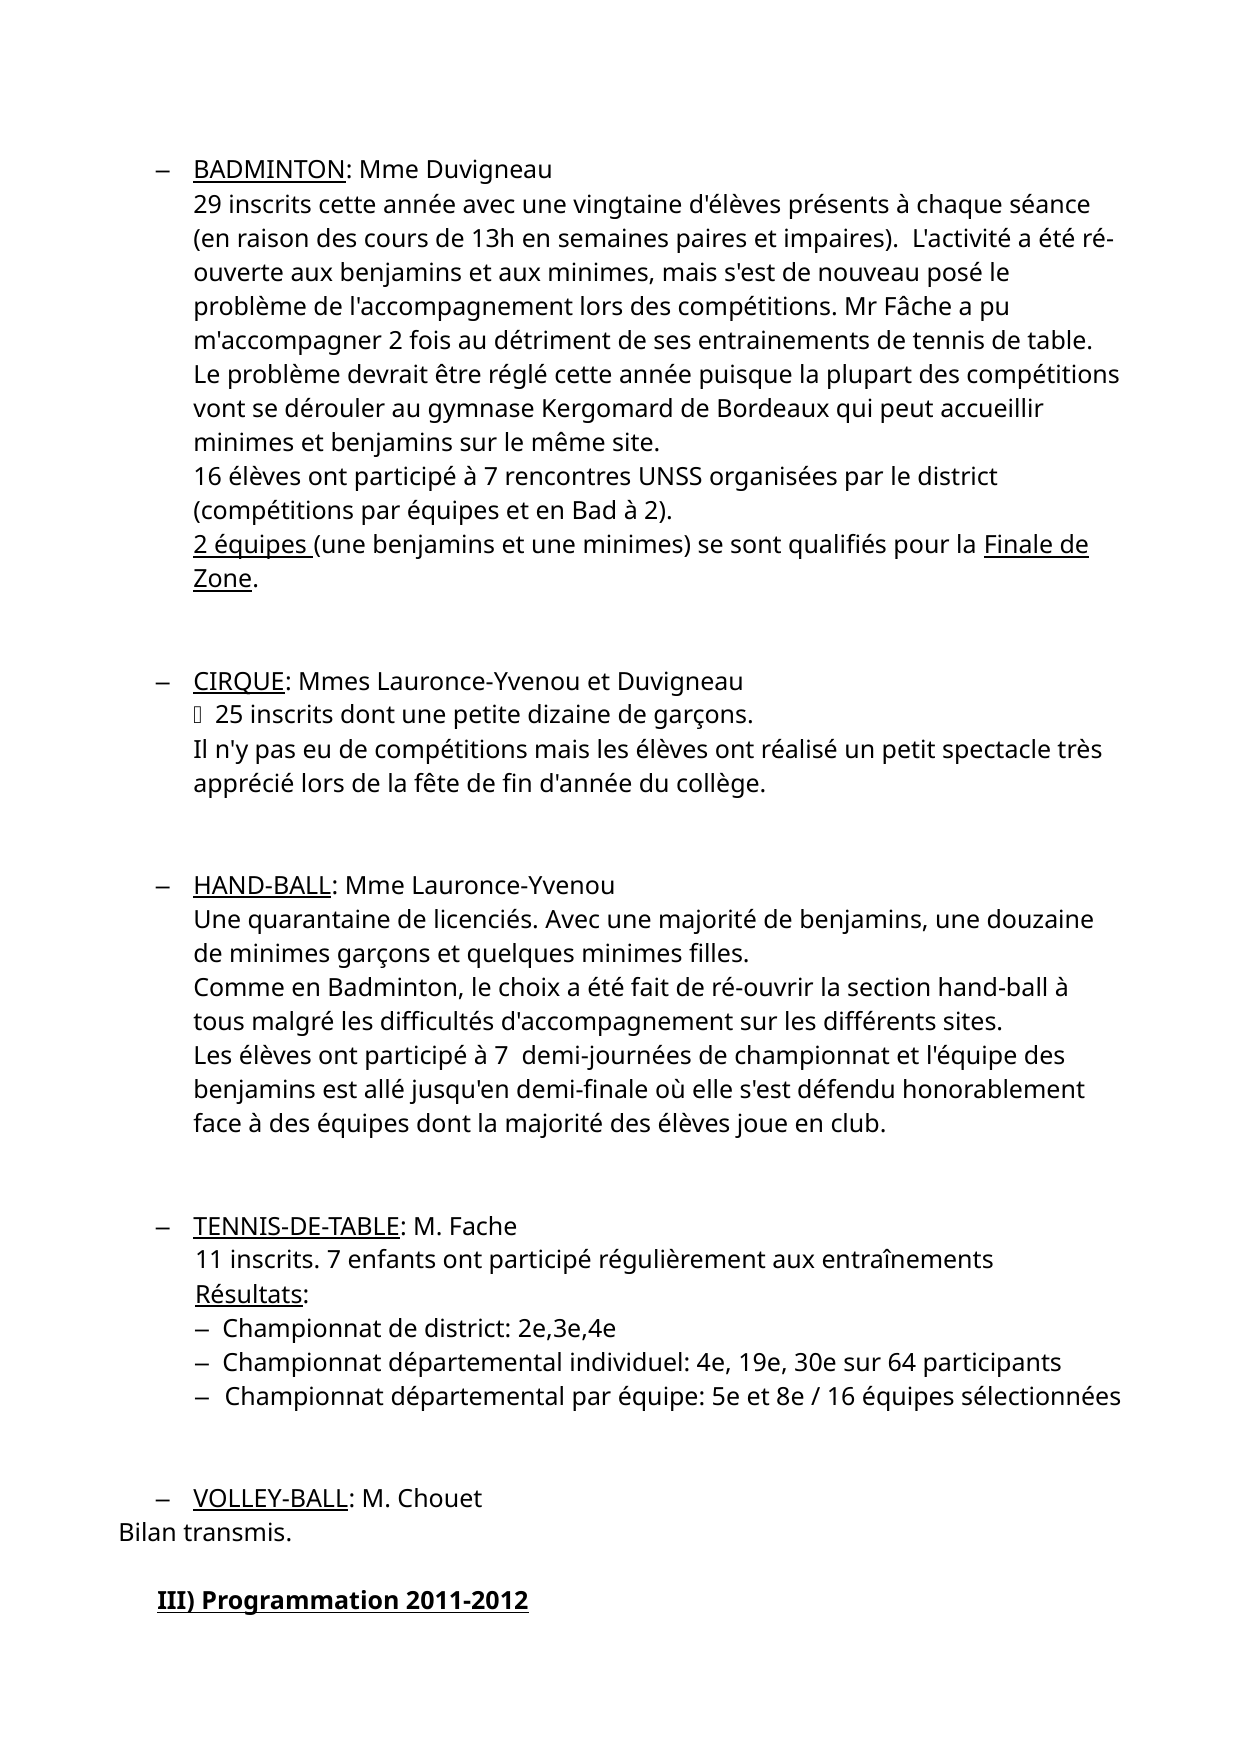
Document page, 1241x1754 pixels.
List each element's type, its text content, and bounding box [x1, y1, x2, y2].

list TENNIS-DE-TABLE: M. Fache [156, 1208, 1122, 1242]
list 29 inscrits cette année avec une vingtaine d'élèves présents à chaque séance (en raison des cours de 13h en semaines paires et impaires). L'activité a été ré-ouverte aux benjamins et aux minimes, mais s'est de nouveau posé le problème de l'accompagnement lors des compétitions. Mr Fâche a pu m'accompagner 2 fois au détriment de ses entrainements de tennis de table. Le problème devrait être réglé cette année puisque la plupart des compétitions vont se dérouler au gymnase Kergomard de Bordeaux qui peut accueillir minimes et benjamins sur le même site. [156, 186, 1122, 459]
list  25 inscrits dont une petite dizaine de garçons. [156, 697, 1122, 731]
text Résultats: [195, 1276, 1122, 1310]
list Championnat départemental par équipe: 5e et 8e / 16 équipes sélectionnées [195, 1378, 1122, 1412]
text Bilan transmis. [118, 1515, 1122, 1549]
list BADMINTON: Mme Duvigneau [156, 152, 1122, 186]
list Championnat de district: 2e,3e,4e [195, 1310, 1122, 1344]
list 2 équipes (une benjamins et une minimes) se sont qualifiés pour la Finale de Zone. [156, 527, 1122, 595]
list Une quarantaine de licenciés. Avec une majorité de benjamins, une douzaine de minimes garçons et quelques minimes filles. [156, 902, 1122, 970]
list Il n'y pas eu de compétitions mais les élèves ont réalisé un petit spectacle très apprécié lors de la fête de fin d'année du collège. [156, 731, 1122, 799]
list Les élèves ont participé à 7 demi-journées de championnat et l'équipe des benjamins est allé jusqu'en demi-finale où elle s'est défendu honorablement face à des équipes dont la majorité des élèves joue en club. [156, 1038, 1122, 1140]
text 11 inscrits. 7 enfants ont participé régulièrement aux entraînements [195, 1242, 1122, 1276]
list 16 élèves ont participé à 7 rencontres UNSS organisées par le district (compétitions par équipes et en Bad à 2). [156, 459, 1122, 527]
list Championnat départemental individuel: 4e, 19e, 30e sur 64 participants [195, 1344, 1122, 1378]
list CIRQUE: Mmes Lauronce-Yvenou et Duvigneau [156, 663, 1122, 697]
text III) Programmation 2011-2012 [118, 1583, 1122, 1617]
list Comme en Badminton, le choix a été fait de ré-ouvrir la section hand-ball à tous malgré les difficultés d'accompagnement sur les différents sites. [156, 970, 1122, 1038]
list HAND-BALL: Mme Lauronce-Yvenou [156, 867, 1122, 902]
list VOLLEY-BALL: M. Chouet [156, 1481, 1122, 1515]
